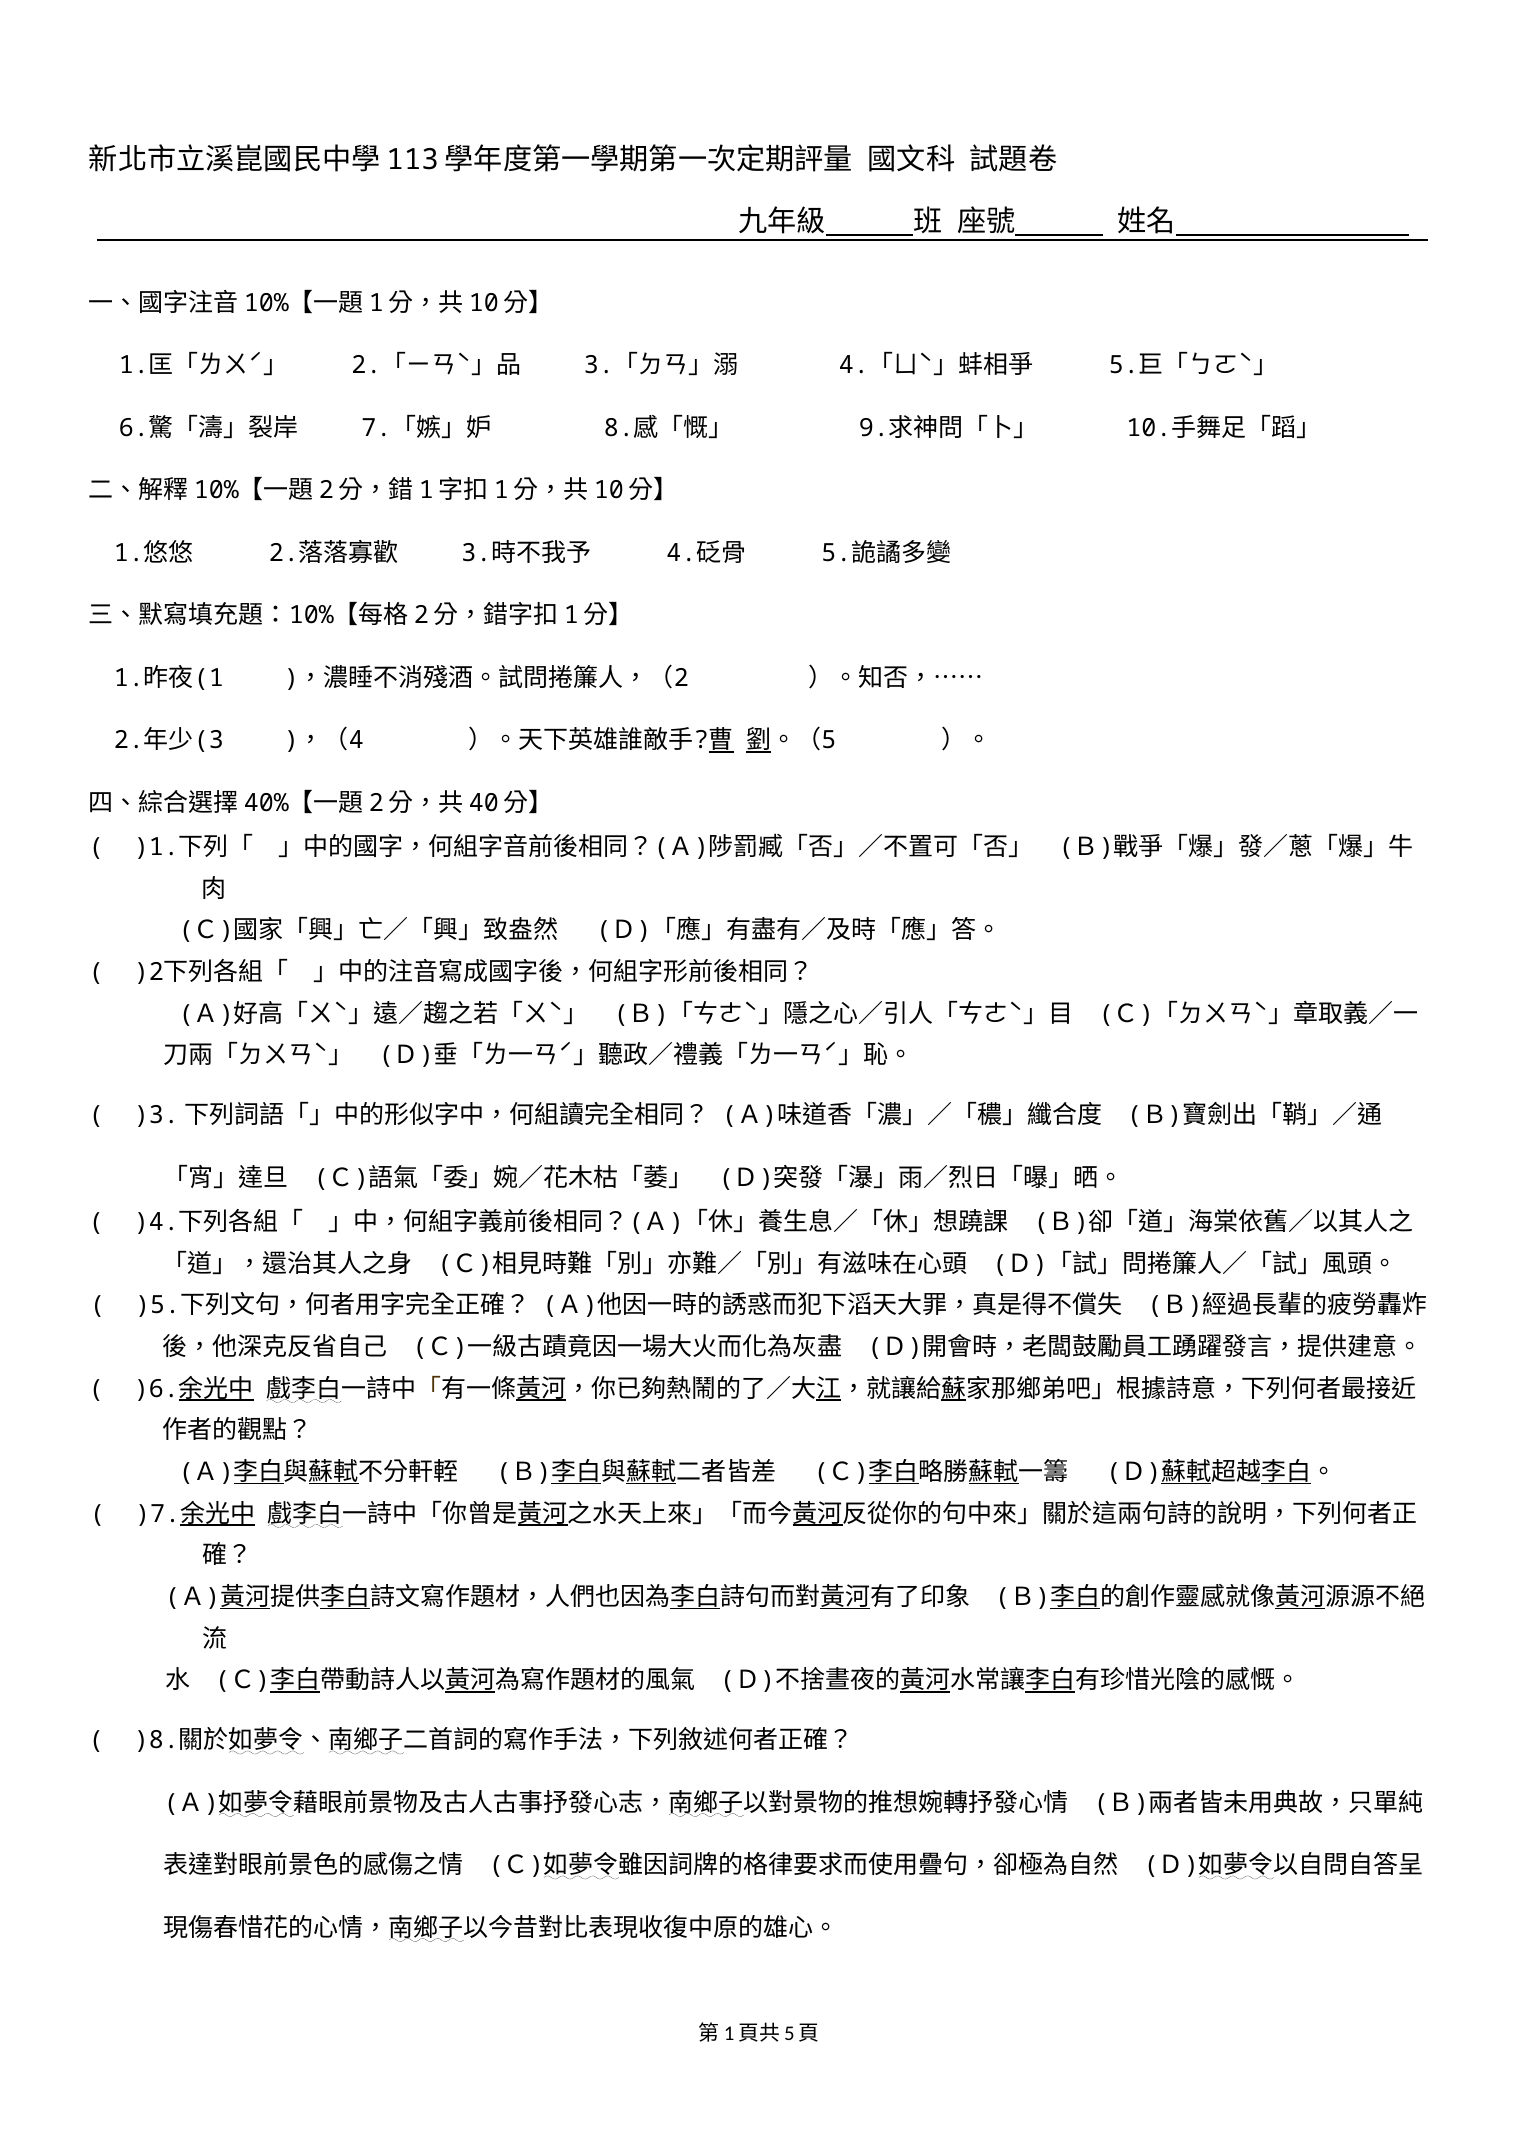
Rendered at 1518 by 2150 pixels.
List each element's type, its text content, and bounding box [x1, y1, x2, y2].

text 6.驚「濤」裂岸 7.「嫉」妒 8.感「慨」 9.求神問「卜」 10.手舞足「蹈」 [89, 384, 1429, 446]
text 水 (Ｃ)李白帶動詩人以黃河為寫作題材的風氣 (Ｄ)不捨晝夜的黃河水常讓李白有珍惜光陰的感慨。 [165, 1654, 1429, 1696]
text 二、解釋10%【一題2分，錯1字扣1分，共10分】 [89, 446, 1429, 509]
text 一、國字注音10%【一題1分，共10分】 [89, 259, 1429, 321]
text 1.悠悠 2.落落寡歡 3.時不我予 4.砭骨 5.詭譎多變 [89, 509, 1429, 571]
text ( )4.下列各組「 」中，何組字義前後相同？(Ａ)「休」養生息／「休」想蹺課 (Ｂ)卻「道」海棠依舊／以其人之「道」，還治其人之身 (Ｃ)相見時難「別」亦難／「別」有滋味在心頭 (Ｄ)「試」問捲簾人／「試」風頭。 [89, 1196, 1429, 1279]
text (Ａ)如夢令藉眼前景物及古人古事抒發心志，南鄉子以對景物的推想婉轉抒發心情 (Ｂ)兩者皆未用典故，只單純表達對眼前景色的感傷之情 (Ｃ)如夢令雖因詞牌的格律要求而使用疊句，卻極為自然 (Ｄ)如夢令以自問自答呈現傷春惜花的心情，南鄉子以今昔對比表現收復中原的雄心。 [164, 1759, 1429, 1946]
text ( )6.余光中 戲李白一詩中「有一條黃河，你已夠熱鬧的了／大江，就讓給蘇家那鄉弟吧」根據詩意，下列何者最接近作者的觀點？ [89, 1363, 1429, 1446]
text ( )1.下列「 」中的國字，何組字音前後相同？(Ａ)陟罰臧「否」／不置可「否」 (Ｂ)戰爭「爆」發／蔥「爆」牛肉 [89, 821, 1429, 904]
text (Ａ)李白與蘇軾不分軒輊 (Ｂ)李白與蘇軾二者皆差 (Ｃ)李白略勝蘇軾一籌 (Ｄ)蘇軾超越李白。 [89, 1446, 1429, 1488]
text 四、綜合選擇40%【一題2分，共40分】 [89, 759, 1429, 821]
text ( )8.關於如夢令、南鄉子二首詞的寫作手法，下列敘述何者正確？ [89, 1696, 1429, 1759]
text (Ａ)黃河提供李白詩文寫作題材，人們也因為李白詩句而對黃河有了印象 (Ｂ)李白的創作靈感就像黃河源源不絕流 [165, 1571, 1429, 1654]
text (Ｃ)國家「興」亡／「興」致盎然 (Ｄ)「應」有盡有／及時「應」答。 [89, 904, 1429, 946]
text 2.年少(3 )，（4 ）。天下英雄誰敵手?曹 劉。（5 ）。 [89, 696, 1429, 759]
text 1.匡「ㄌㄨˊ」 2.「ㄧㄢˋ」品 3.「ㄉㄢ」溺 4.「ㄩˋ」蚌相爭 5.巨「ㄅㄛˋ」 [89, 321, 1429, 384]
text 新北市立溪崑國民中學113學年度第一學期第一次定期評量 國文科 試題卷 [89, 115, 1429, 177]
text ( )2下列各組「 」中的注音寫成國字後，何組字形前後相同？ [89, 946, 1429, 988]
text 九年級 班 座號 姓名 [738, 177, 1429, 240]
text ( )3. 下列詞語「」中的形似字中，何組讀完全相同？ (Ａ)味道香「濃」／「穠」纖合度 (Ｂ)寶劍出「鞘」／通「宵」達旦 (Ｃ)語氣「委」婉／花木枯「萎」 (Ｄ)突發「瀑」雨／烈日「曝」晒。 [89, 1071, 1429, 1196]
text 1.昨夜(1 )，濃睡不消殘酒。試問捲簾人，（2 ）。知否，…… [114, 634, 1429, 696]
text 三、默寫填充題：10%【每格2分，錯字扣1分】 [89, 571, 1429, 634]
text ( )7.余光中 戲李白一詩中「你曾是黃河之水天上來」「而今黃河反從你的句中來」關於這兩句詩的說明，下列何者正確？ [90, 1488, 1429, 1571]
text ( )5.下列文句，何者用字完全正確？ (Ａ)他因一時的誘惑而犯下滔天大罪，真是得不償失 (Ｂ)經過長輩的疲勞轟炸後，他深克反省自己 (Ｃ)一級古蹟竟因一場大火而化為灰盡 (Ｄ)開會時，老闆鼓勵員工踴躍發言，提供建意。 [90, 1279, 1429, 1363]
text (Ａ)好高「ㄨˋ」遠／趨之若「ㄨˋ」 (Ｂ)「ㄘㄜˋ」隱之心／引人「ㄘㄜˋ」目 (Ｃ)「ㄉㄨㄢˋ」章取義／一刀兩「ㄉㄨㄢˋ」 (Ｄ)垂「ㄌ一ㄢˊ」聽政／禮義「ㄌ一ㄢˊ」恥。 [89, 988, 1429, 1071]
